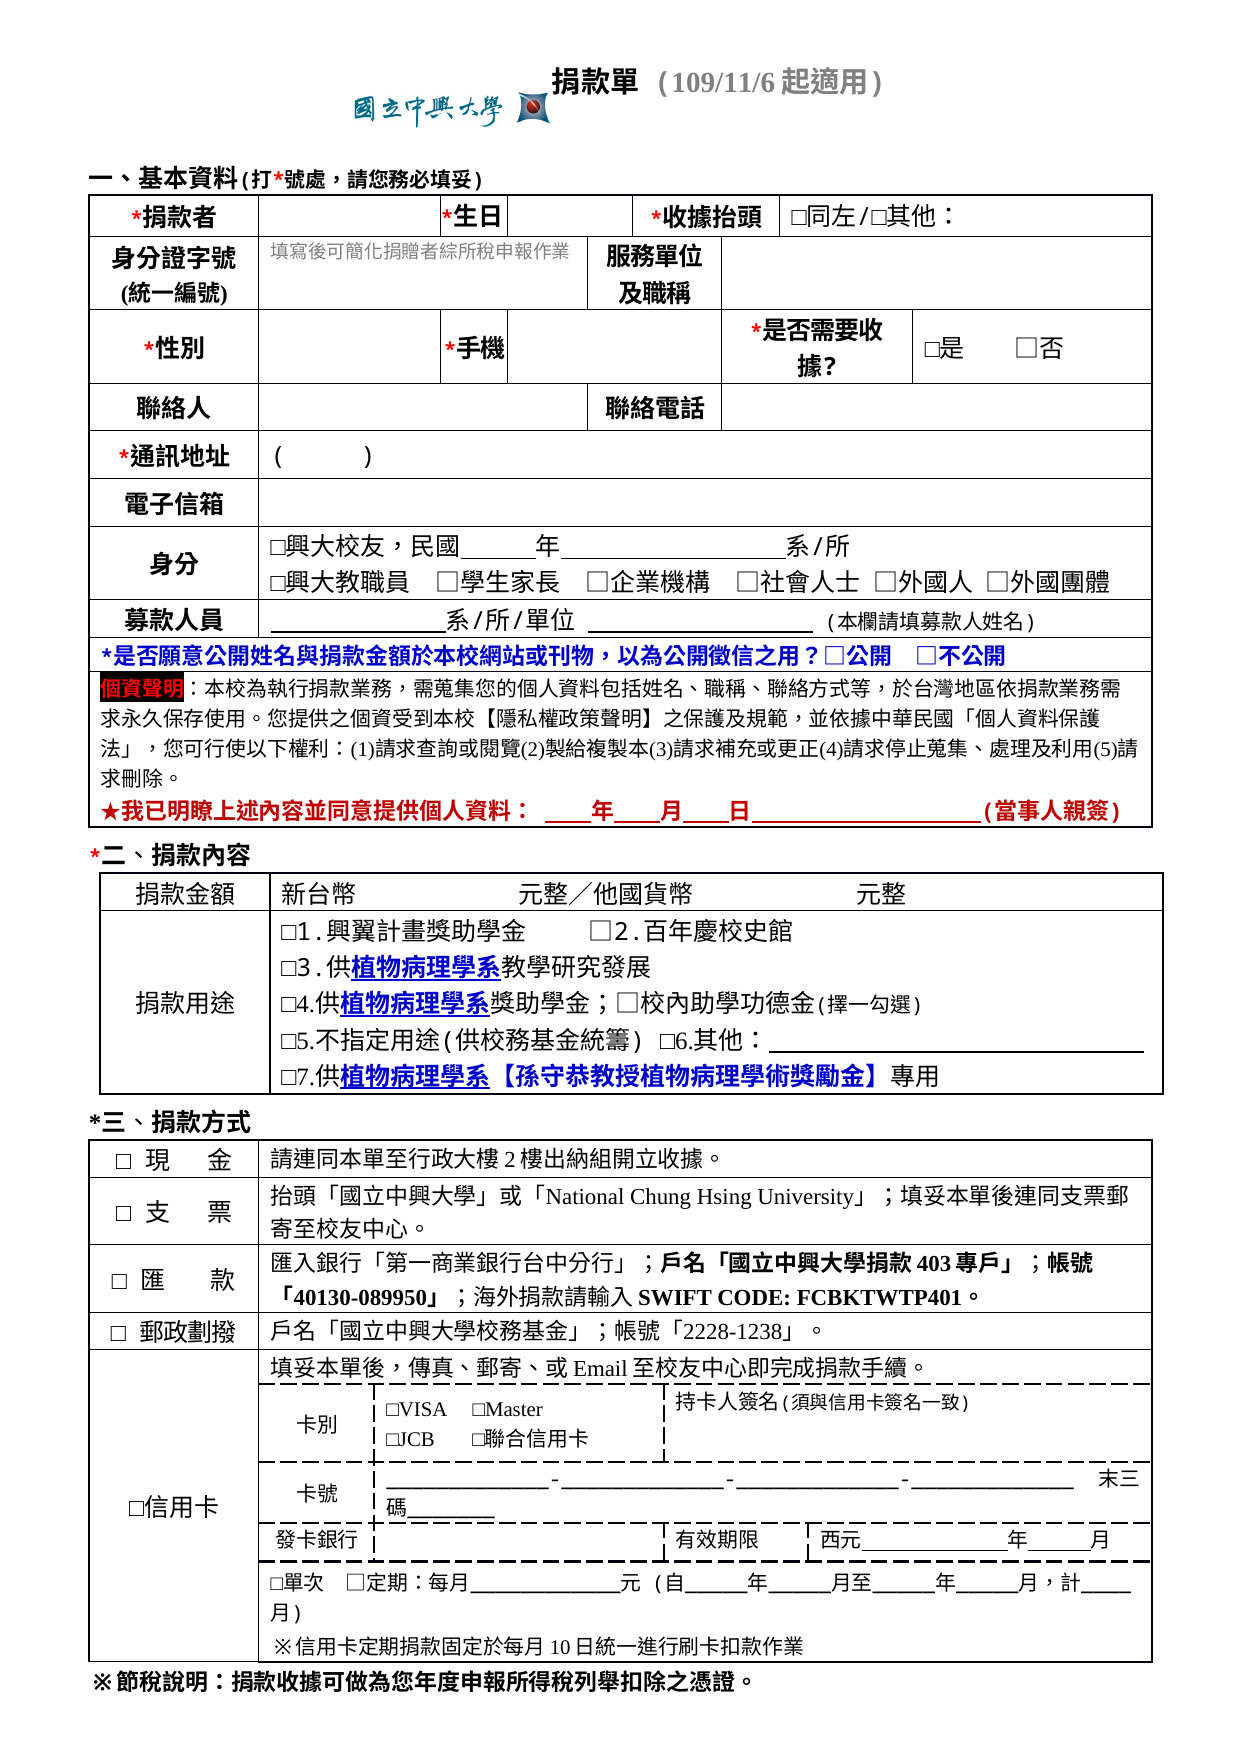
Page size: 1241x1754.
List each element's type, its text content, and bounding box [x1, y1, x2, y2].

table_cell 持卡人簽名(須與信用卡簽名一致) [664, 1383, 1151, 1461]
table_header 新台幣 元整／他國貨幣 元整 [271, 874, 1162, 910]
table_cell 西元 年 月 [808, 1522, 1151, 1560]
table_cell ( ) [259, 431, 1151, 478]
table_cell 身分 [90, 527, 258, 599]
table_cell 填妥本單後，傳真、郵寄、或Email至校友中心即完成捐款手續。 [259, 1350, 1151, 1383]
table_cell [259, 310, 440, 383]
table_header □ 現 金 [90, 1141, 258, 1177]
table_cell 發卡銀行 [259, 1522, 374, 1560]
table_header *收據抬頭 [633, 196, 779, 236]
table_cell □是 □否 [913, 310, 1151, 383]
text 一、基本資料(打*號處，請您務必填妥) [89, 158, 1152, 194]
table_cell □興大校友，民國 年 系/所 □興大教職員 □學生家長 □企業機構 □社會人士 □外國人 □外國團體 [259, 527, 1151, 599]
table_cell 個資聲明：本校為執行捐款業務，需蒐集您的個人資料包括姓名、職稱、聯絡方式等，於台灣地區依捐款業務需求永久保存使用。您提供之個資受到本校【隱私權政策聲明】之保護及規範，並依據中華民國「個人資料保護法」，您可行使以下權利：(1)請求查詢或閱覽(2)製給複製本(3)請求補充或更正(4)請求停止蒐集、處理及利用(5)請求刪除。 ★我已明瞭上述內容並同意提供個人資料： 年 月 日 (當事人親簽) [90, 672, 1151, 826]
table_cell [722, 237, 1151, 309]
table_cell *是否需要收據? [722, 310, 912, 383]
table_header *捐款者 [90, 196, 258, 236]
text ※節稅說明：捐款收據可做為您年度申報所得稅列舉扣除之憑證。 [89, 1670, 1152, 1695]
table_cell [508, 310, 721, 383]
table_cell 匯入銀行「第一商業銀行台中分行」；戶名「國立中興大學捐款403專戶」；帳號「40130-089950」；海外捐款請輸入SWIFT CODE: FCBKTWTP401。 [259, 1245, 1151, 1312]
table_header 請連同本單至行政大樓2樓出納組開立收據。 [259, 1141, 1151, 1177]
table_cell □VISA □Master □JCB □聯合信用卡 [374, 1383, 664, 1461]
table_cell 卡別 [259, 1383, 374, 1461]
table_cell 服務單位及職稱 [588, 237, 721, 309]
table_header *生日 [441, 196, 507, 236]
table_cell 電子信箱 [90, 479, 258, 526]
table_cell □ 郵政劃撥 [90, 1313, 258, 1349]
table_cell *性別 [90, 310, 258, 383]
table_cell □ 支 票 [90, 1178, 258, 1244]
table_cell 聯絡人 [90, 384, 258, 430]
table_header [259, 196, 440, 236]
table_cell _____________-_____________-_____________-_____________ 末三碼_______ [374, 1461, 1151, 1522]
table_cell 聯絡電話 [588, 384, 721, 430]
table_cell □信用卡 [90, 1350, 258, 1661]
table_cell 有效期限 [664, 1522, 808, 1560]
table_cell *是否願意公開姓名與捐款金額於本校網站或刊物，以為公開徵信之用？□公開 □不公開 [90, 638, 1151, 671]
table_cell 身分證字號 (統一編號) [90, 237, 258, 309]
text *三、捐款方式 [89, 1102, 1152, 1138]
table_cell 系/所/單位 (本欄請填募款人姓名) [259, 600, 1151, 637]
table_header 捐款金額 [101, 874, 269, 910]
table_cell □單次 □定期：每月____________元 (自_____年_____月至_____年_____月，計____月) ※信用卡定期捐款固定於每月10日統一進行刷卡扣款作業 [259, 1560, 1151, 1661]
table_header □同左/□其他： [780, 196, 1151, 236]
table_cell □1.興翼計畫獎助學金 □2.百年慶校史館 □3.供植物病理學系教學研究發展 □4.供植物病理學系獎助學金；□校內助學功德金(擇一勾選) □5.不指定用途(供校務基金統籌) □6.其他： □7.供植物病理學系【孫守恭教授植物病理學術獎勵金】專用 [271, 911, 1162, 1093]
table_cell [259, 384, 587, 430]
table_cell 卡號 [259, 1461, 374, 1522]
table_cell *手機 [441, 310, 507, 383]
text *二、捐款內容 [89, 836, 1152, 872]
table_cell 捐款用途 [101, 911, 269, 1093]
table_cell *通訊地址 [90, 431, 258, 478]
table_cell 填寫後可簡化捐贈者綜所稅申報作業 [259, 237, 587, 309]
text 捐款單 (109/11/6起適用) [89, 59, 1152, 128]
table_cell [722, 384, 1151, 430]
table_cell 抬頭「國立中興大學」或「National Chung Hsing University」；填妥本單後連同支票郵寄至校友中心。 [259, 1178, 1151, 1244]
table_cell □ 匯 款 [90, 1245, 258, 1312]
table_header [508, 196, 632, 236]
table_cell 戶名「國立中興大學校務基金」；帳號「2228-1238」。 [259, 1313, 1151, 1349]
table_cell [259, 479, 1151, 526]
table_cell [374, 1522, 664, 1560]
table_cell 募款人員 [90, 600, 258, 637]
